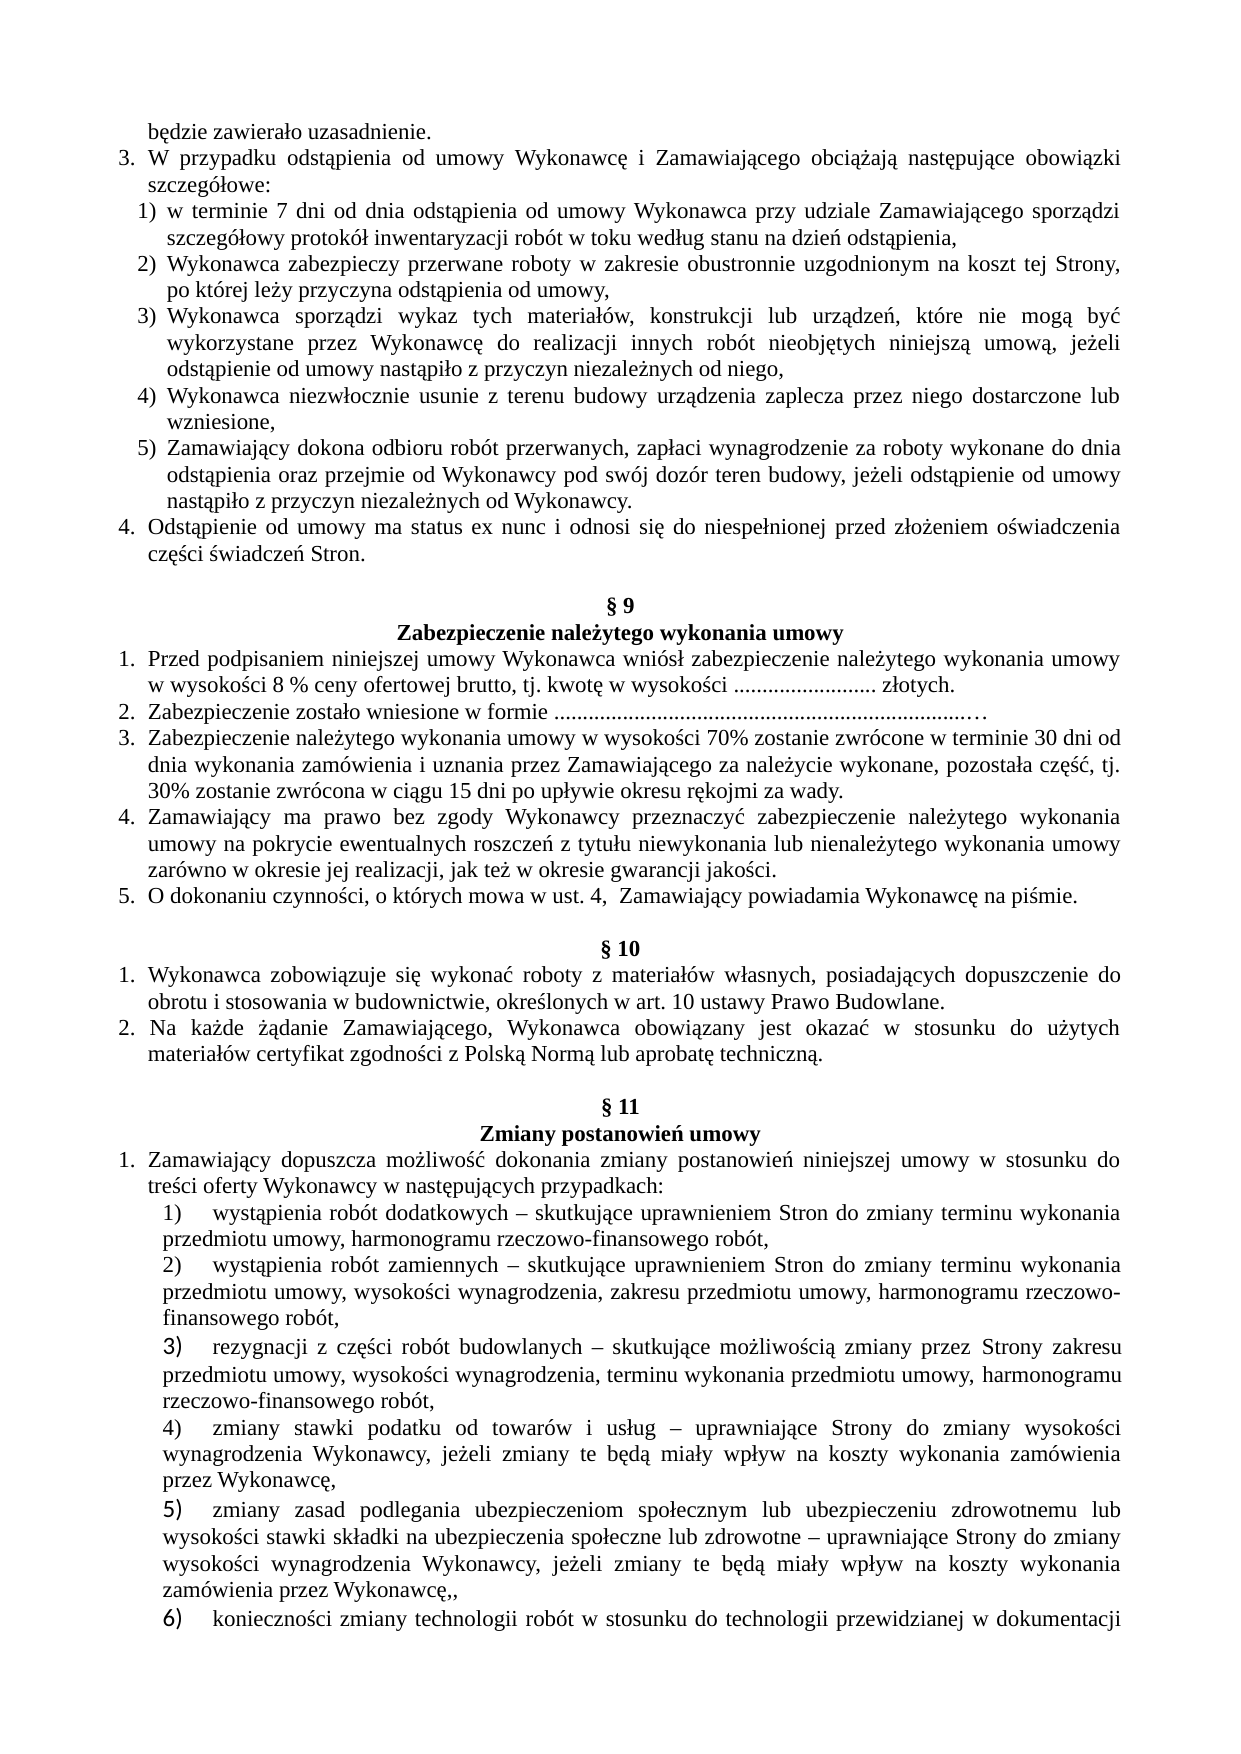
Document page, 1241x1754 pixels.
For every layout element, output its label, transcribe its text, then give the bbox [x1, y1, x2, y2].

text § 10 [118, 935, 1122, 961]
text 2. Na każde żądanie Zamawiającego, Wykonawca obowiązany jest okazać w stosunku do użytych materiałów certyfikat zgodności z Polską Normą lub aprobatę techniczną. [118, 1014, 1122, 1067]
list wystąpienia robót zamiennych – skutkujące uprawnieniem Stron do zmiany terminu wykonania przedmiotu umowy, wysokości wynagrodzenia, zakresu przedmiotu umowy, harmonogramu rzeczowo-finansowego robót, [162, 1251, 1122, 1330]
list Zamawiający ma prawo bez zgody Wykonawcy przeznaczyć zabezpieczenie należytego wykonania umowy na pokrycie ewentualnych roszczeń z tytułu niewykonania lub nienależytego wykonania umowy zarówno w okresie jej realizacji, jak też w okresie gwarancji jakości. [118, 803, 1122, 882]
list Zabezpieczenie należytego wykonania umowy w wysokości 70% zostanie zwrócone w terminie 30 dni od dnia wykonania zamówienia i uznania przez Zamawiającego za należycie wykonane, pozostała część, tj. 30% zostanie zwrócona w ciągu 15 dni po upływie okresu rękojmi za wady. [118, 724, 1122, 803]
list Zamawiający dokona odbioru robót przerwanych, zapłaci wynagrodzenie za roboty wykonane do dnia odstąpienia oraz przejmie od Wykonawcy pod swój dozór teren budowy, jeżeli odstąpienie od umowy nastąpiło z przyczyn niezależnych od Wykonawcy. [137, 434, 1122, 513]
list konieczności zmiany technologii robót w stosunku do technologii przewidzianej w dokumentacji [162, 1602, 1122, 1633]
list zmiany stawki podatku od towarów i usług – uprawniające Strony do zmiany wysokości wynagrodzenia Wykonawcy, jeżeli zmiany te będą miały wpływ na koszty wykonania zamówienia przez Wykonawcę, [162, 1414, 1122, 1493]
list Zabezpieczenie zostało wniesione w formie ........................................................................… [118, 698, 1122, 724]
list wystąpienia robót dodatkowych – skutkujące uprawnieniem Stron do zmiany terminu wykonania przedmiotu umowy, harmonogramu rzeczowo-finansowego robót, [162, 1199, 1122, 1251]
text Zmiany postanowień umowy [118, 1119, 1122, 1146]
list w terminie 7 dni od dnia odstąpienia od umowy Wykonawca przy udziale Zamawiającego sporządzi szczegółowy protokół inwentaryzacji robót w toku według stanu na dzień odstąpienia, [137, 197, 1122, 250]
list Zamawiający dopuszcza możliwość dokonania zmiany postanowień niniejszej umowy w stosunku do treści oferty Wykonawcy w następujących przypadkach: [118, 1146, 1122, 1199]
list Odstąpienie od umowy ma status ex nunc i odnosi się do niespełnionej przed złożeniem oświadczenia części świadczeń Stron. [118, 513, 1122, 566]
list będzie zawierało uzasadnienie. [118, 118, 1122, 144]
text § 11 [118, 1093, 1122, 1119]
list O dokonaniu czynności, o których mowa w ust. 4, Zamawiający powiadamia Wykonawcę na piśmie. [118, 882, 1122, 909]
text Zabezpieczenie należytego wykonania umowy [118, 619, 1122, 645]
list Wykonawca sporządzi wykaz tych materiałów, konstrukcji lub urządzeń, które nie mogą być wykorzystane przez Wykonawcę do realizacji innych robót nieobjętych niniejszą umową, jeżeli odstąpienie od umowy nastąpiło z przyczyn niezależnych od niego, [137, 303, 1122, 382]
list Przed podpisaniem niniejszej umowy Wykonawca wniósł zabezpieczenie należytego wykonania umowy w wysokości 8 % ceny ofertowej brutto, tj. kwotę w wysokości ......................... złotych. [118, 645, 1122, 698]
list Wykonawca niezwłocznie usunie z terenu budowy urządzenia zaplecza przez niego dostarczone lub wzniesione, [137, 382, 1122, 434]
list Wykonawca zobowiązuje się wykonać roboty z materiałów własnych, posiadających dopuszczenie do obrotu i stosowania w budownictwie, określonych w art. 10 ustawy Prawo Budowlane. [118, 961, 1122, 1014]
list Wykonawca zabezpieczy przerwane roboty w zakresie obustronnie uzgodnionym na koszt tej Strony, po której leży przyczyna odstąpienia od umowy, [137, 250, 1122, 303]
list rezygnacji z części robót budowlanych – skutkujące możliwością zmiany przez Strony zakresu przedmiotu umowy, wysokości wynagrodzenia, terminu wykonania przedmiotu umowy, harmonogramu rzeczowo-finansowego robót, [162, 1330, 1122, 1414]
text § 9 [118, 592, 1122, 619]
list zmiany zasad podlegania ubezpieczeniom społecznym lub ubezpieczeniu zdrowotnemu lub wysokości stawki składki na ubezpieczenia społeczne lub zdrowotne – uprawniające Strony do zmiany wysokości wynagrodzenia Wykonawcy, jeżeli zmiany te będą miały wpływ na koszty wykonania zamówienia przez Wykonawcę,, [162, 1493, 1122, 1602]
list W przypadku odstąpienia od umowy Wykonawcę i Zamawiającego obciążają następujące obowiązki szczegółowe: [118, 144, 1122, 197]
